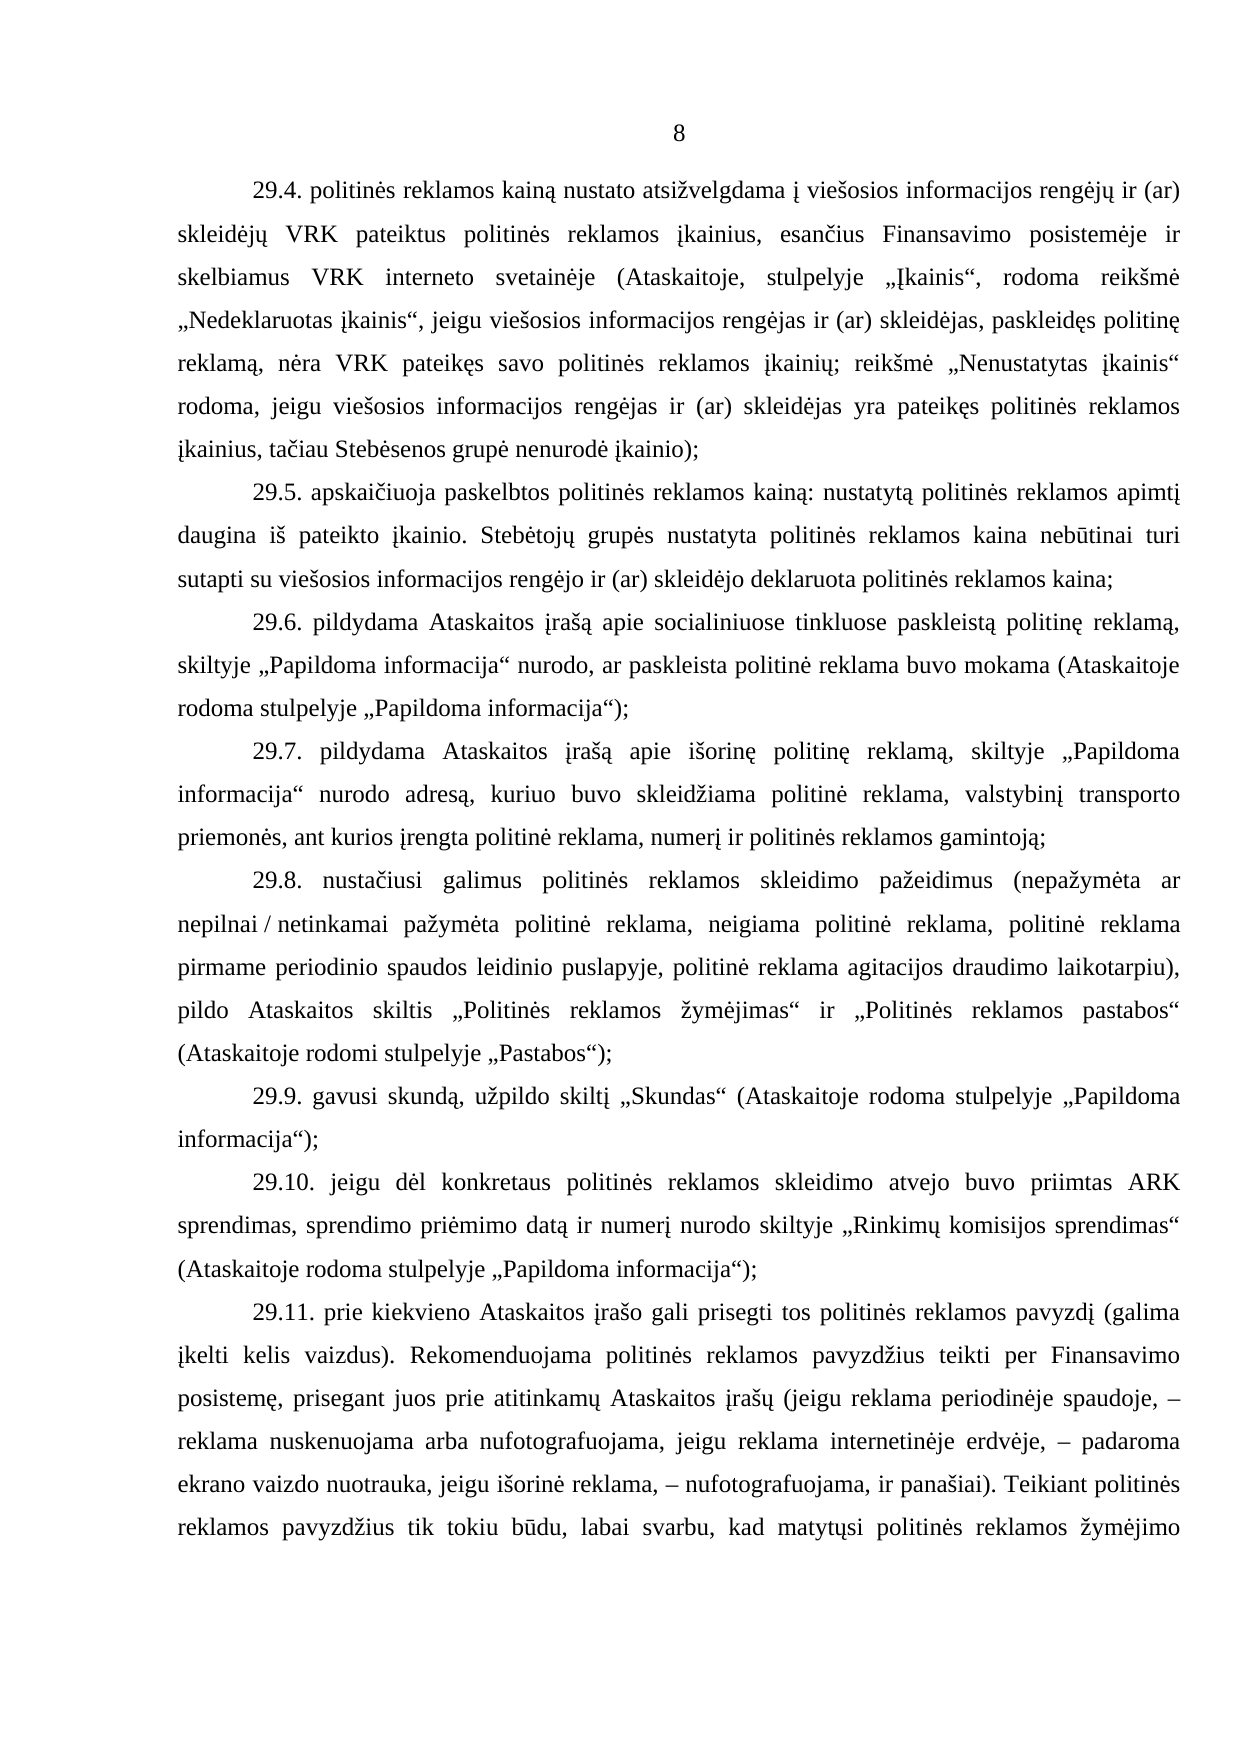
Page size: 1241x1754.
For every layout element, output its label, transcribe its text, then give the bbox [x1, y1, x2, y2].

text 29.10. jeigu dėl konkretaus politinės reklamos skleidimo atvejo buvo priimtas ARK sprendimas, sprendimo priėmimo datą ir numerį nurodo skiltyje „Rinkimų komisijos sprendimas“ (Ataskaitoje rodoma stulpelyje „Papildoma informacija“); [177, 1167, 1181, 1282]
text 29.11. prie kiekvieno Ataskaitos įrašo gali prisegti tos politinės reklamos pavyzdį (galima įkelti kelis vaizdus). Rekomenduojama politinės reklamos pavyzdžius teikti per Finansavimo posistemę, prisegant juos prie atitinkamų Ataskaitos įrašų (jeigu reklama periodinėje spaudoje, – reklama nuskenuojama arba nufotografuojama, jeigu reklama internetinėje erdvėje, – padaroma ekrano vaizdo nuotrauka, jeigu išorinė reklama, – nufotografuojama, ir panašiai). Teikiant politinės reklamos pavyzdžius tik tokiu būdu, labai svarbu, kad matytųsi politinės reklamos žymėjimo [177, 1297, 1181, 1541]
text 29.5. apskaičiuoja paskelbtos politinės reklamos kainą: nustatytą politinės reklamos apimtį daugina iš pateikto įkainio. Stebėtojų grupės nustatyta politinės reklamos kaina nebūtinai turi sutapti su viešosios informacijos rengėjo ir (ar) skleidėjo deklaruota politinės reklamos kaina; [177, 477, 1181, 592]
text 29.7. pildydama Ataskaitos įrašą apie išorinę politinę reklamą, skiltyje „Papildoma informacija“ nurodo adresą, kuriuo buvo skleidžiama politinė reklama, valstybinį transporto priemonės, ant kurios įrengta politinė reklama, numerį ir politinės reklamos gamintoją; [177, 736, 1181, 851]
text 29.6. pildydama Ataskaitos įrašą apie socialiniuose tinkluose paskleistą politinę reklamą, skiltyje „Papildoma informacija“ nurodo, ar paskleista politinė reklama buvo mokama (Ataskaitoje rodoma stulpelyje „Papildoma informacija“); [177, 607, 1181, 722]
text 29.8. nustačiusi galimus politinės reklamos skleidimo pažeidimus (nepažymėta ar nepilnai / netinkamai pažymėta politinė reklama, neigiama politinė reklama, politinė reklama pirmame periodinio spaudos leidinio puslapyje, politinė reklama agitacijos draudimo laikotarpiu), pildo Ataskaitos skiltis „Politinės reklamos žymėjimas“ ir „Politinės reklamos pastabos“ (Ataskaitoje rodomi stulpelyje „Pastabos“); [177, 866, 1181, 1067]
text 29.9. gavusi skundą, užpildo skiltį „Skundas“ (Ataskaitoje rodoma stulpelyje „Papildoma informacija“); [177, 1081, 1181, 1153]
text 29.4. politinės reklamos kainą nustato atsižvelgdama į viešosios informacijos rengėjų ir (ar) skleidėjų VRK pateiktus politinės reklamos įkainius, esančius Finansavimo posistemėje ir skelbiamus VRK interneto svetainėje (Ataskaitoje, stulpelyje „Įkainis“, rodoma reikšmė „Nedeklaruotas įkainis“, jeigu viešosios informacijos rengėjas ir (ar) skleidėjas, paskleidęs politinę reklamą, nėra VRK pateikęs savo politinės reklamos įkainių; reikšmė „Nenustatytas įkainis“ rodoma, jeigu viešosios informacijos rengėjas ir (ar) skleidėjas yra pateikęs politinės reklamos įkainius, tačiau Stebėsenos grupė nenurodė įkainio); [177, 176, 1181, 463]
